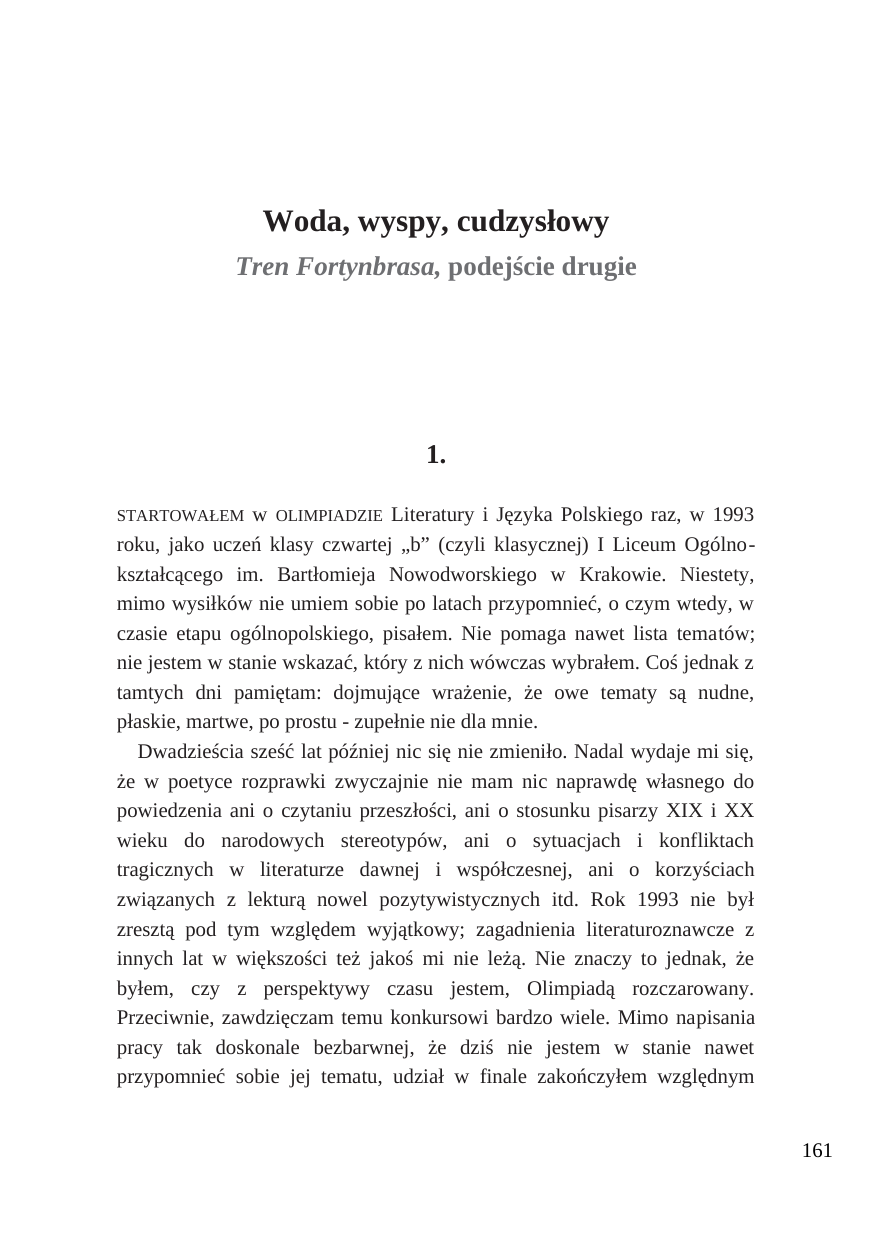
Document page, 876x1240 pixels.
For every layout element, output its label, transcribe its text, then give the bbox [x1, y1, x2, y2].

text Dwadzieścia sześć lat później nic się nie zmieniło. Nadal wydaje mi się, że w poetyce rozprawki zwyczajnie nie mam nic naprawdę własnego do powiedzenia ani o czytaniu przeszłości, ani o stosunku pisarzy XIX i XX wieku do narodowych stereotypów, ani o sytuacjach i konfliktach tragicznych w literaturze dawnej i współczesnej, ani o korzyściach związanych z lekturą nowel pozytywistycznych itd. Rok 1993 nie był zresztą pod tym względem wyjątkowy; zagadnienia literaturoznawcze z innych lat w większości też jakoś mi nie leżą. Nie znaczy to jednak, że byłem, czy z perspektywy czasu jestem, Olimpiadą rozczarowany. Przeciwnie, zawdzięczam temu konkursowi bardzo wiele. Mimo na­pisania pracy tak doskonale bezbarwnej, że dziś nie jestem w stanie nawet przypomnieć sobie jej tematu, udział w finale zakończyłem względnym [117, 739, 755, 1088]
text startowałem w olimpiadzie Literatury i Języka Polskiego raz, w 1993 roku, jako uczeń klasy czwartej „b” (czyli klasycznej) I Liceum Ogólno­kształcącego im. Bartłomieja Nowodworskiego w Krakowie. Niestety, mimo wysiłków nie umiem sobie po latach przypomnieć, o czym wtedy, w czasie etapu ogólnopolskiego, pisałem. Nie pomaga nawet lista tema­tów; nie jestem w stanie wskazać, który z nich wówczas wybrałem. Coś jednak z tamtych dni pamiętam: dojmujące wrażenie, że owe tematy są nudne, płaskie, martwe, po prostu - zupełnie nie dla mnie. [117, 502, 755, 733]
subtitle Tren Fortynbrasa, podejście drugie [117, 250, 755, 282]
subtitle 1. [117, 438, 755, 469]
subtitle Woda, wyspy, cudzysłowy [117, 202, 755, 238]
